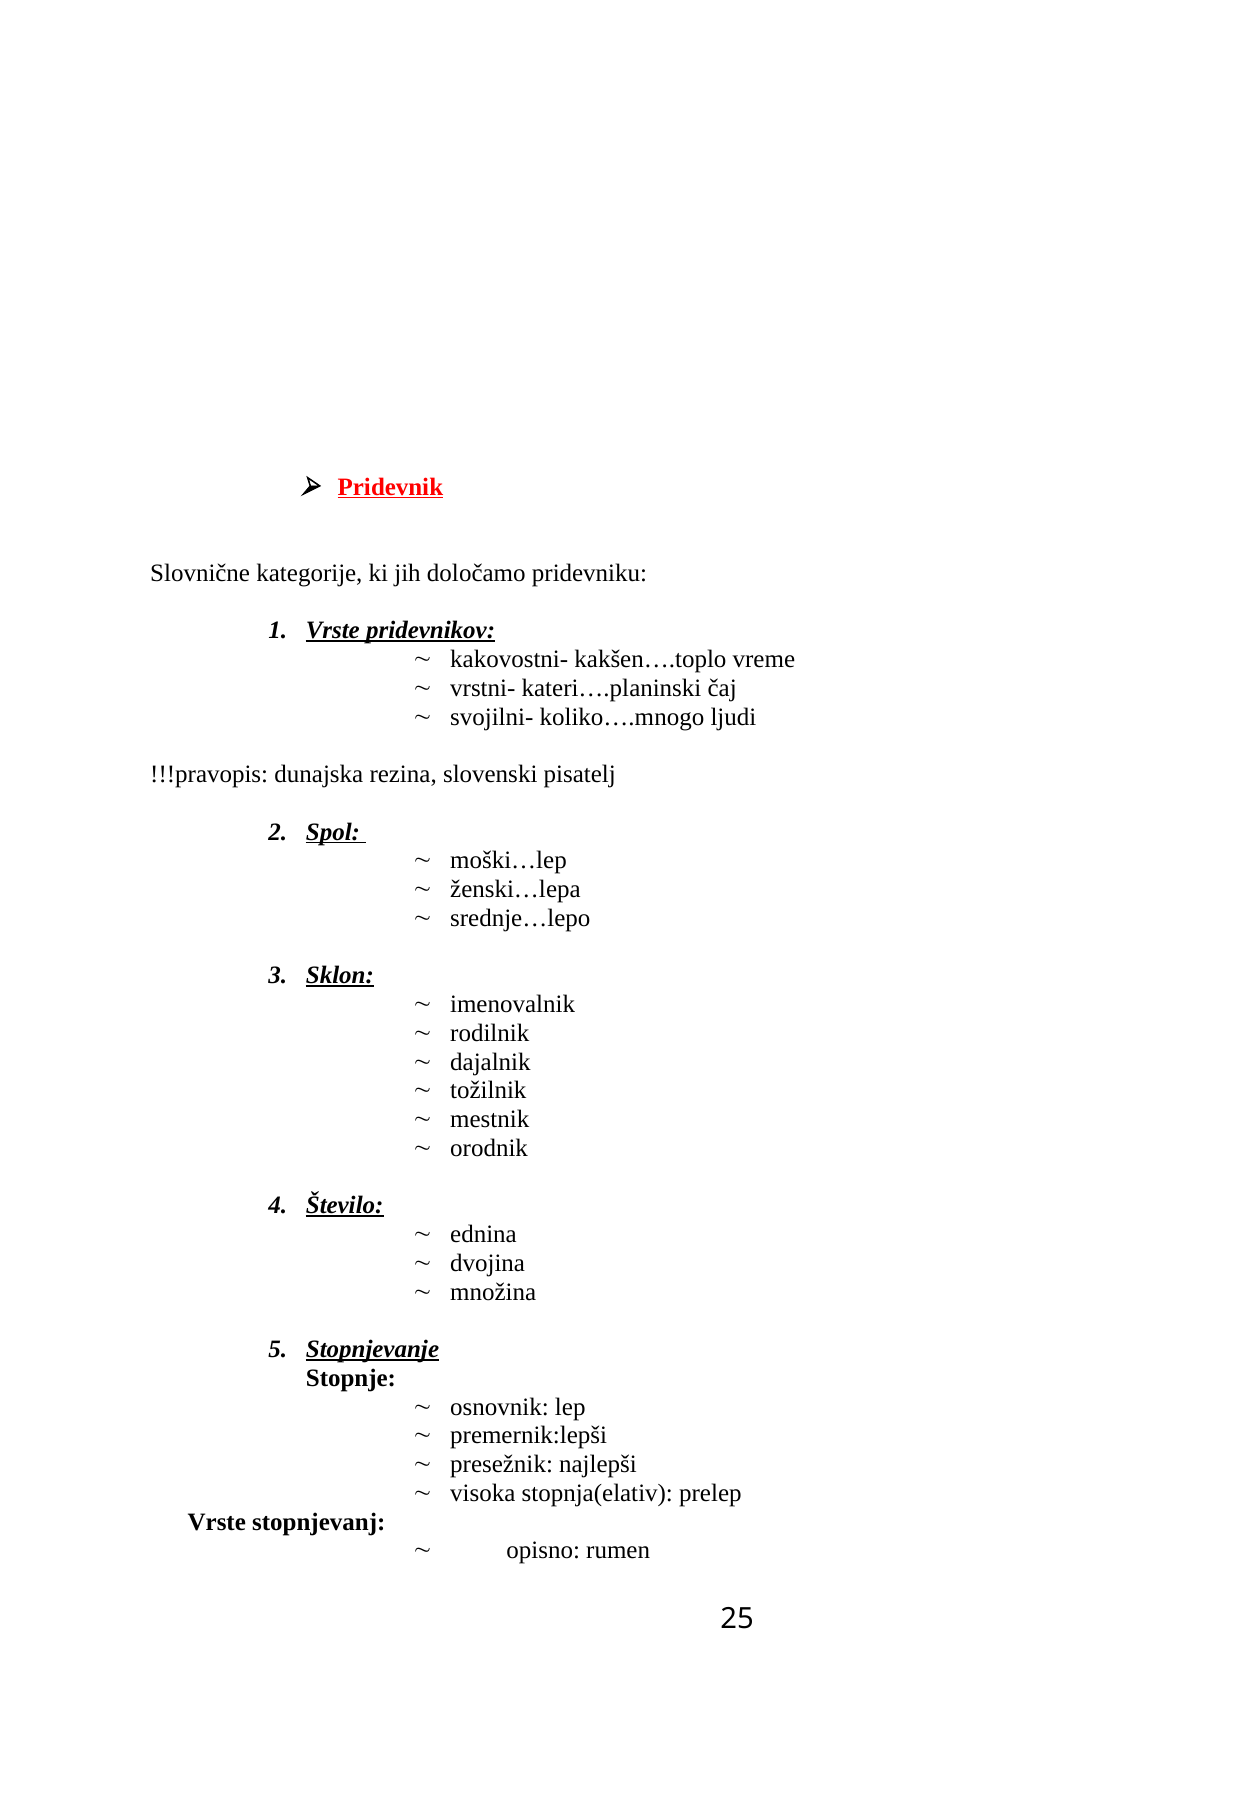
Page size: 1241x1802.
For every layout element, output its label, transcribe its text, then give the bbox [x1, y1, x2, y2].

list presežnik: najlepši [412, 1449, 1084, 1478]
list Stopnjevanje [268, 1334, 1084, 1363]
list Sklon: [268, 960, 1084, 989]
list ženski…lepa [412, 874, 1084, 903]
list moški…lep [412, 845, 1084, 874]
list osnovnik: lep [412, 1392, 1084, 1420]
list svojilni- koliko….mnogo ljudi [336, 702, 1084, 730]
list orodnik [412, 1133, 1084, 1162]
list Vrste pridevnikov: [268, 615, 1084, 644]
text !!!pravopis: dunajska rezina, slovenski pisatelj [150, 759, 1090, 788]
text Vrste stopnjevanj: [150, 1507, 1090, 1535]
list mestnik [412, 1104, 1084, 1133]
list tožilnik [412, 1075, 1084, 1104]
list vrstni- kateri….planinski čaj [336, 673, 1084, 702]
list rodilnik [412, 1018, 1084, 1047]
list množina [412, 1277, 1084, 1305]
list ednina [412, 1219, 1084, 1248]
list Spol: [268, 817, 1084, 845]
list kakovostni- kakšen….toplo vreme [336, 644, 1084, 673]
list Število: [268, 1190, 1084, 1219]
text Stopnje: [306, 1363, 1090, 1392]
list srednje…lepo [412, 903, 1084, 932]
list premernik:lepši [412, 1420, 1084, 1449]
subtitle Pridevnik [300, 472, 1084, 500]
list imenovalnik [412, 989, 1084, 1018]
text Slovnične kategorije, ki jih določamo pridevniku: [150, 558, 1090, 587]
list visoka stopnja(elativ): prelep [412, 1478, 1084, 1507]
list opisno: rumen [412, 1535, 1084, 1564]
list dvojina [412, 1248, 1084, 1277]
list dajalnik [412, 1047, 1084, 1075]
